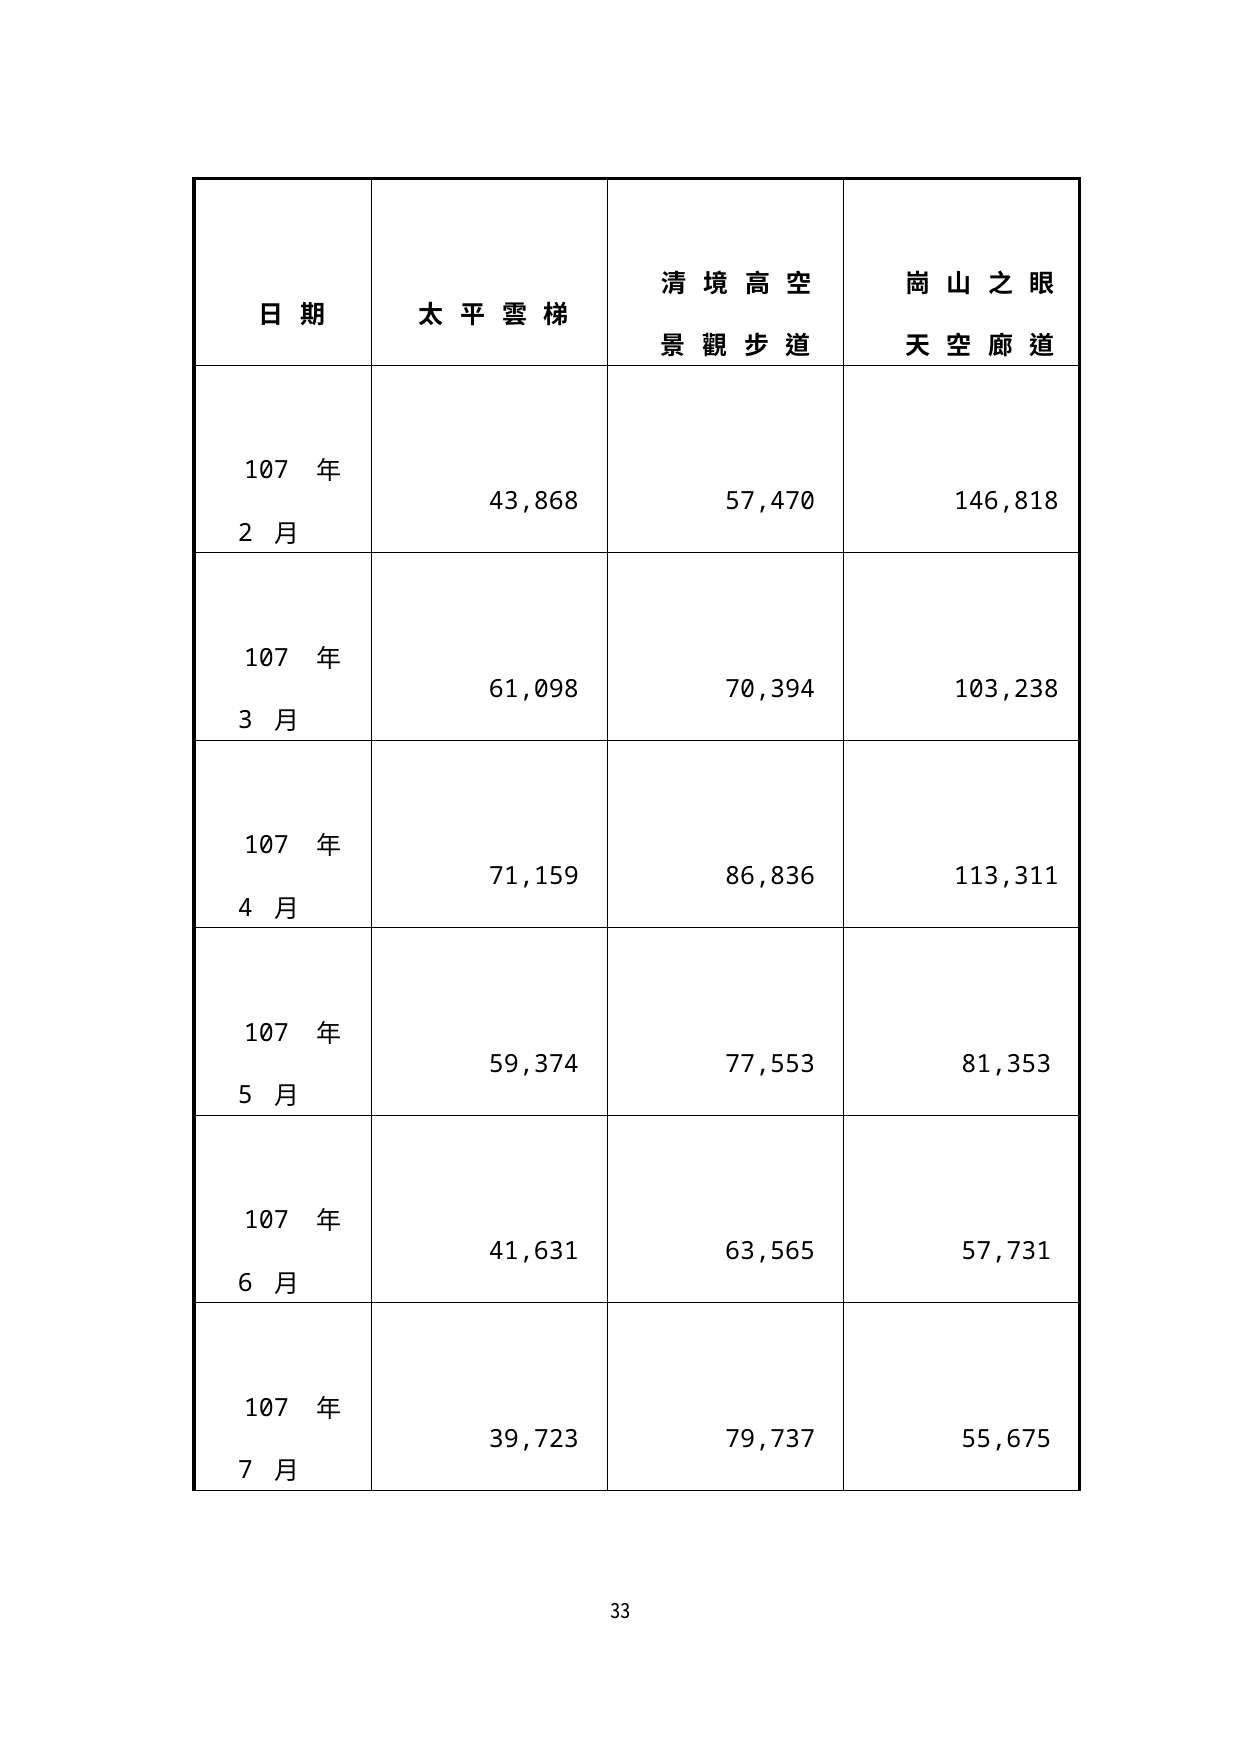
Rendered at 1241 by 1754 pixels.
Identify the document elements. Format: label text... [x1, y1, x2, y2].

table_cell 113,311 [844, 741, 1078, 927]
table_header 日期 [196, 180, 371, 365]
table_cell 39,723 [372, 1303, 607, 1490]
table_cell 43,868 [372, 366, 607, 552]
table_cell 77,553 [608, 928, 843, 1115]
table_cell 41,631 [372, 1116, 607, 1302]
table_cell 61,098 [372, 553, 607, 740]
table_header 太平雲梯 [372, 180, 607, 365]
table_cell 86,836 [608, 741, 843, 927]
table_cell 107年6月 [196, 1116, 371, 1302]
table_cell 57,470 [608, 366, 843, 552]
table_cell 57,731 [844, 1116, 1078, 1302]
table_cell 81,353 [844, 928, 1078, 1115]
table_header 崗山之眼天空廊道 [844, 180, 1078, 365]
table_cell 107年5月 [196, 928, 371, 1115]
table_cell 107年7月 [196, 1303, 371, 1490]
table_cell 59,374 [372, 928, 607, 1115]
table_cell 63,565 [608, 1116, 843, 1302]
table_header 清境高空景觀步道 [608, 180, 843, 365]
table_cell 71,159 [372, 741, 607, 927]
table_cell 103,238 [844, 553, 1078, 740]
table_cell 55,675 [844, 1303, 1078, 1490]
table_cell 107年4月 [196, 741, 371, 927]
table_cell 70,394 [608, 553, 843, 740]
table_cell 107年2月 [196, 366, 371, 552]
table_cell 79,737 [608, 1303, 843, 1490]
table_cell 146,818 [844, 366, 1078, 552]
table_cell 107年3月 [196, 553, 371, 740]
